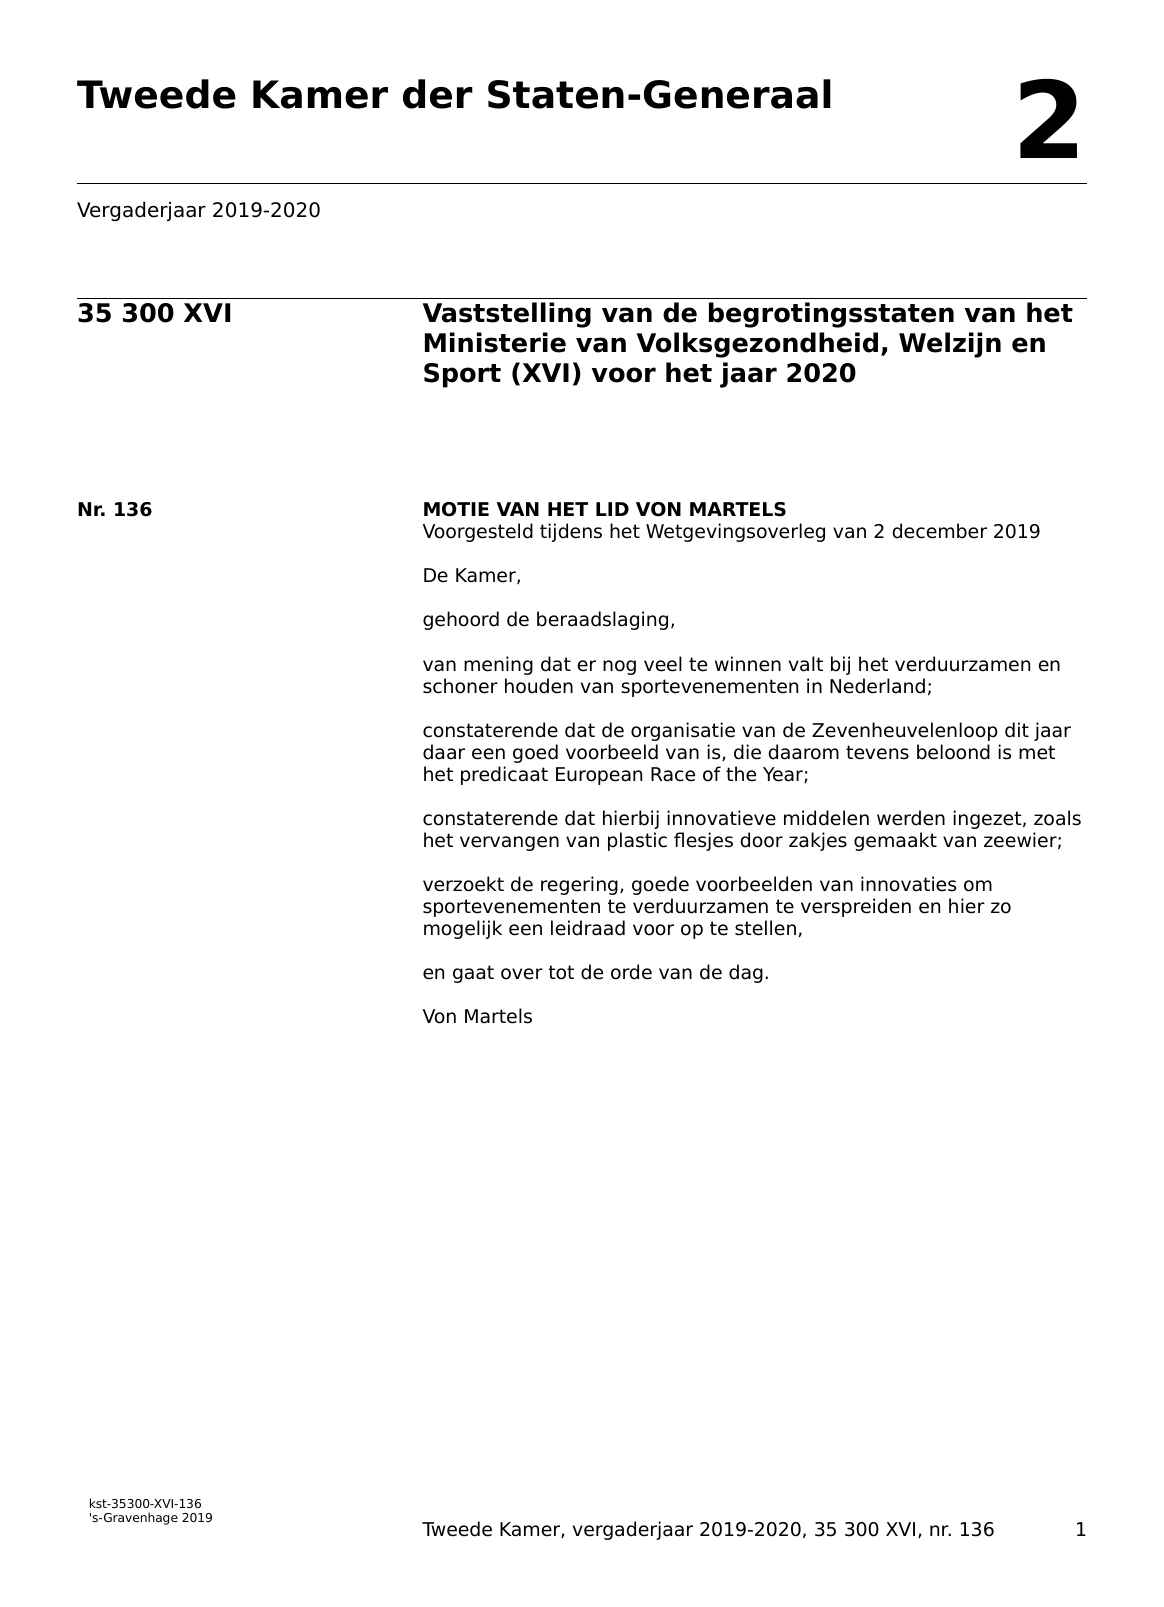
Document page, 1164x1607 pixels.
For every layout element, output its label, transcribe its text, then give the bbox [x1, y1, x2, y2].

table_header 2 [886, 59, 1087, 183]
text 's-Gravenhage 2019 [88, 1511, 323, 1525]
table_cell Vergaderjaar 2019-2020 [77, 184, 1087, 298]
text en gaat over tot de orde van de dag. [422, 962, 1087, 984]
text constaterende dat de organisatie van de Zevenheuvelenloop dit jaar daar een goed voorbeeld van is, die daarom tevens beloond is met het predicaat European Race of the Year; [422, 720, 1087, 786]
text gehoord de beraadslaging, [422, 609, 1087, 631]
text De Kamer, [422, 565, 1087, 587]
text Voorgesteld tijdens het Wetgevingsoverleg van 2 december 2019 [422, 521, 1087, 543]
subtitle Nr. 136 MOTIE VAN HET LID VON MARTELS [77, 499, 1087, 521]
text van mening dat er nog veel te winnen valt bij het verduurzamen en schoner houden van sportevenementen in Nederland; [422, 653, 1087, 697]
subtitle 35 300 XVI Vaststelling van de begrotingsstaten van het Ministerie van Volksgezondheid, Welzijn en Sport (XVI) voor het jaar 2020 [77, 299, 1087, 388]
text Von Martels [422, 1006, 1087, 1028]
text kst-35300-XVI-136 [88, 1497, 323, 1511]
table_header Tweede Kamer der Staten-Generaal [77, 59, 886, 183]
text constaterende dat hierbij innovatieve middelen werden ingezet, zoals het vervangen van plastic flesjes door zakjes gemaakt van zeewier; [422, 808, 1087, 852]
text verzoekt de regering, goede voorbeelden van innovaties om sportevenementen te verduurzamen te verspreiden en hier zo mogelijk een leidraad voor op te stellen, [422, 874, 1087, 940]
